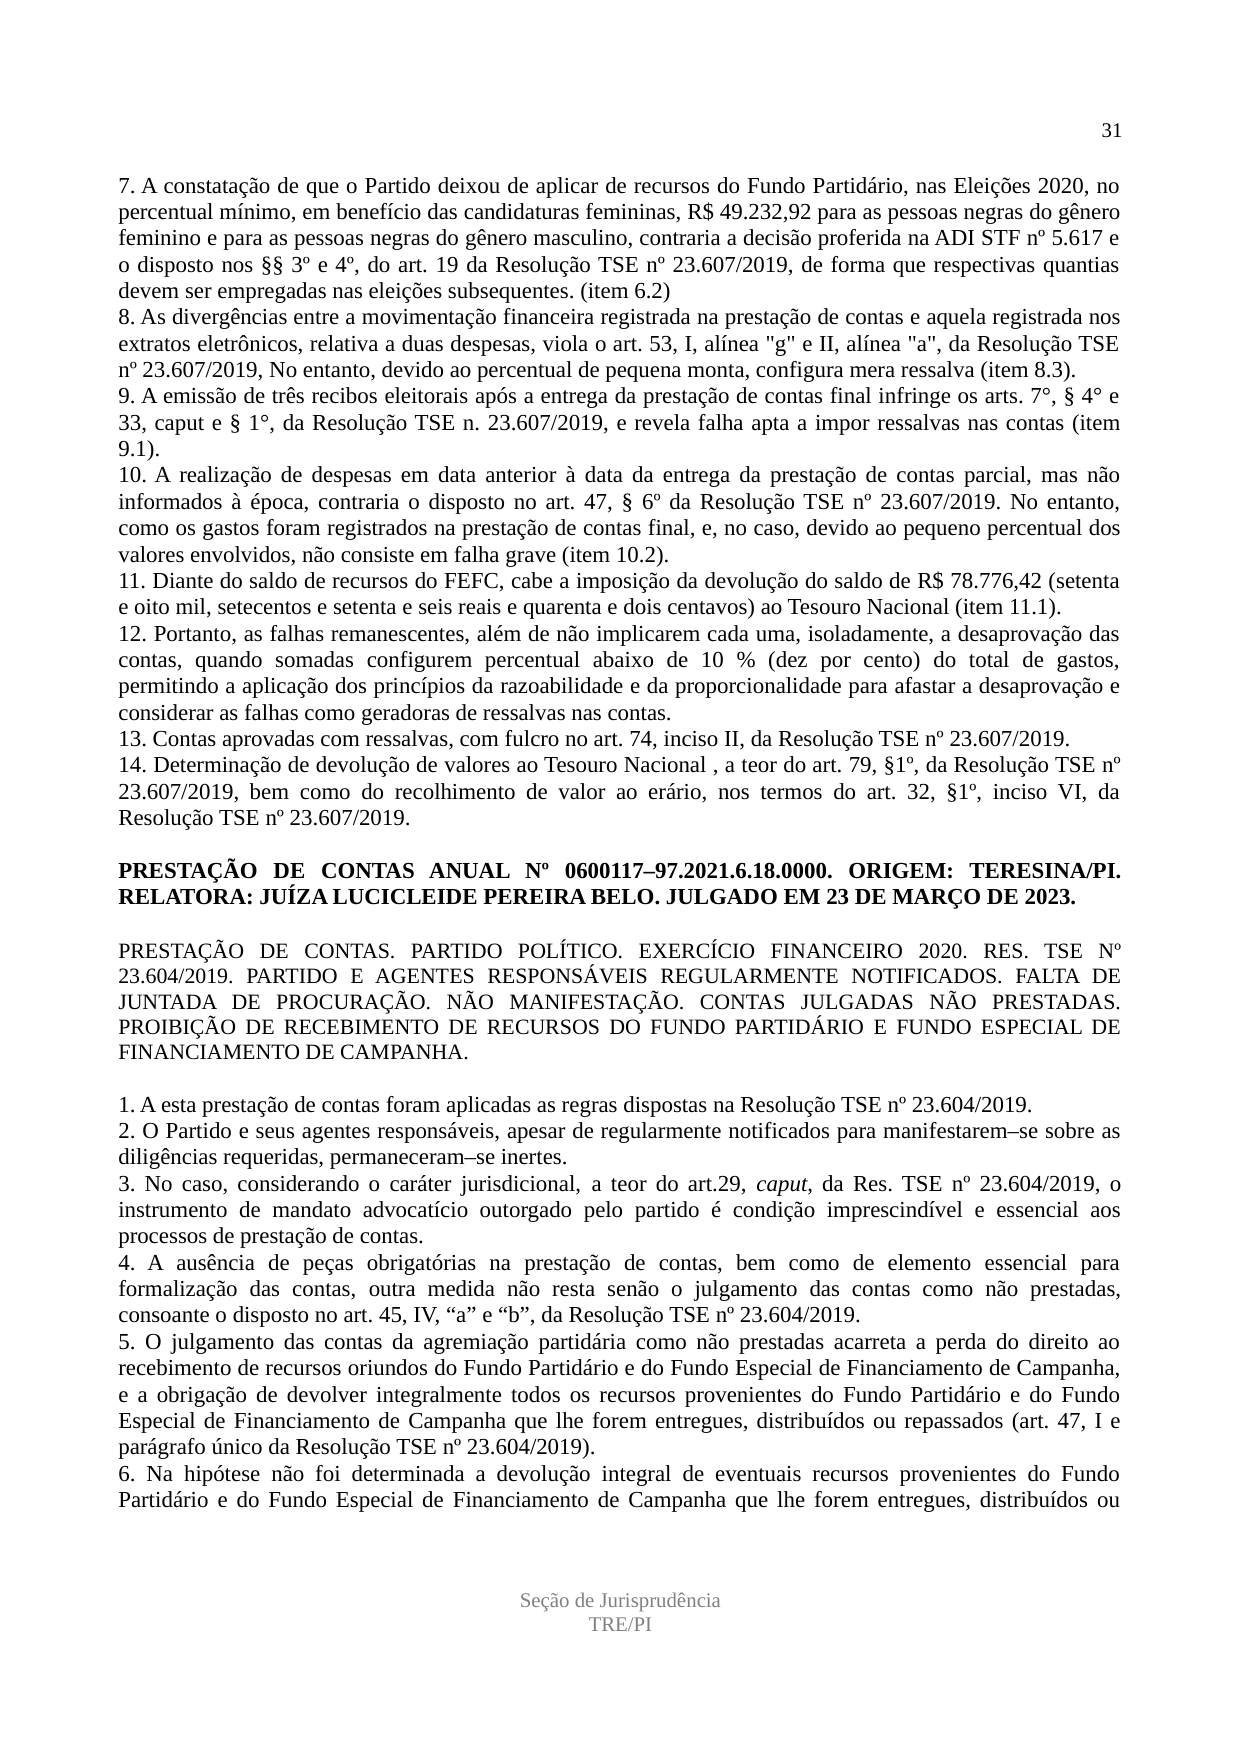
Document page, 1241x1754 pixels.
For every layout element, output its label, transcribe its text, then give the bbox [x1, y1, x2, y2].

text 7. A constatação de que o Partido deixou de aplicar de recursos do Fundo Partidário, nas Eleições 2020, no percentual mínimo, em benefício das candidaturas femininas, R$ 49.232,92 para as pessoas negras do gênero feminino e para as pessoas negras do gênero masculino, contraria a decisão proferida na ADI STF nº 5.617 e o disposto nos §§ 3º e 4º, do art. 19 da Resolução TSE nº 23.607/2019, de forma que respectivas quantias devem ser empregadas nas eleições subsequentes. (item 6.2) [118, 172, 1122, 303]
text 14. Determinação de devolução de valores ao Tesouro Nacional , a teor do art. 79, §1º, da Resolução TSE nº 23.607/2019, bem como do recolhimento de valor ao erário, nos termos do art. 32, §1º, inciso VI, da Resolução TSE nº 23.607/2019. [118, 751, 1122, 831]
text 12. Portanto, as falhas remanescentes, além de não implicarem cada uma, isoladamente, a desaprovação das contas, quando somadas configurem percentual abaixo de 10 % (dez por cento) do total de gastos, permitindo a aplicação dos princípios da razoabilidade e da proporcionalidade para afastar a desaprovação e considerar as falhas como geradoras de ressalvas nas contas. [118, 620, 1122, 725]
text 9. A emissão de três recibos eleitorais após a entrega da prestação de contas final infringe os arts. 7°, § 4° e 33, caput e § 1°, da Resolução TSE n. 23.607/2019, e revela falha apta a impor ressalvas nas contas (item 9.1). [118, 382, 1122, 462]
text 4. A ausência de peças obrigatórias na prestação de contas, bem como de elemento essencial para formalização das contas, outra medida não resta senão o julgamento das contas como não prestadas, consoante o disposto no art. 45, IV, “a” e “b”, da Resolução TSE nº 23.604/2019. [118, 1249, 1122, 1328]
text 6. Na hipótese não foi determinada a devolução integral de eventuais recursos provenientes do Fundo Partidário e do Fundo Especial de Financiamento de Campanha que lhe forem entregues, distribuídos ou [118, 1460, 1122, 1512]
text 13. Contas aprovadas com ressalvas, com fulcro no art. 74, inciso II, da Resolução TSE nº 23.607/2019. [118, 725, 1122, 751]
text 11. Diante do saldo de recursos do FEFC, cabe a imposição da devolução do saldo de R$ 78.776,42 (setenta e oito mil, setecentos e setenta e seis reais e quarenta e dois centavos) ao Tesouro Nacional (item 11.1). [118, 567, 1122, 620]
text 2. O Partido e seus agentes responsáveis, apesar de regularmente notificados para manifestarem–se sobre as diligências requeridas, permaneceram–se inertes. [118, 1117, 1122, 1170]
text PRESTAÇÃO DE CONTAS. PARTIDO POLÍTICO. EXERCÍCIO FINANCEIRO 2020. RES. TSE Nº 23.604/2019. PARTIDO E AGENTES RESPONSÁVEIS REGULARMENTE NOTIFICADOS. FALTA DE JUNTADA DE PROCURAÇÃO. NÃO MANIFESTAÇÃO. CONTAS JULGADAS NÃO PRESTADAS. PROIBIÇÃO DE RECEBIMENTO DE RECURSOS DO FUNDO PARTIDÁRIO E FUNDO ESPECIAL DE FINANCIAMENTO DE CAMPANHA. [118, 938, 1122, 1064]
text 8. As divergências entre a movimentação financeira registrada na prestação de contas e aquela registrada nos extratos eletrônicos, relativa a duas despesas, viola o art. 53, I, alínea "g" e II, alínea "a", da Resolução TSE nº 23.607/2019, No entanto, devido ao percentual de pequena monta, configura mera ressalva (item 8.3). [118, 303, 1122, 382]
text 3. No caso, considerando o caráter jurisdicional, a teor do art.29, caput, da Res. TSE nº 23.604/2019, o instrumento de mandato advocatício outorgado pelo partido é condição imprescindível e essencial aos processos de prestação de contas. [118, 1170, 1122, 1249]
text 10. A realização de despesas em data anterior à data da entrega da prestação de contas parcial, mas não informados à época, contraria o disposto no art. 47, § 6º da Resolução TSE nº 23.607/2019. No entanto, como os gastos foram registrados na prestação de contas final, e, no caso, devido ao pequeno percentual dos valores envolvidos, não consiste em falha grave (item 10.2). [118, 462, 1122, 567]
text 5. O julgamento das contas da agremiação partidária como não prestadas acarreta a perda do direito ao recebimento de recursos oriundos do Fundo Partidário e do Fundo Especial de Financiamento de Campanha, e a obrigação de devolver integralmente todos os recursos provenientes do Fundo Partidário e do Fundo Especial de Financiamento de Campanha que lhe forem entregues, distribuídos ou repassados (art. 47, I e parágrafo único da Resolução TSE nº 23.604/2019). [118, 1328, 1122, 1460]
text 1. A esta prestação de contas foram aplicadas as regras dispostas na Resolução TSE nº 23.604/2019. [118, 1091, 1122, 1117]
text PRESTAÇÃO DE CONTAS ANUAL Nº 0600117–97.2021.6.18.0000. ORIGEM: TERESINA/PI. RELATORA: JUÍZA LUCICLEIDE PEREIRA BELO. JULGADO EM 23 DE MARÇO DE 2023. [118, 857, 1122, 909]
